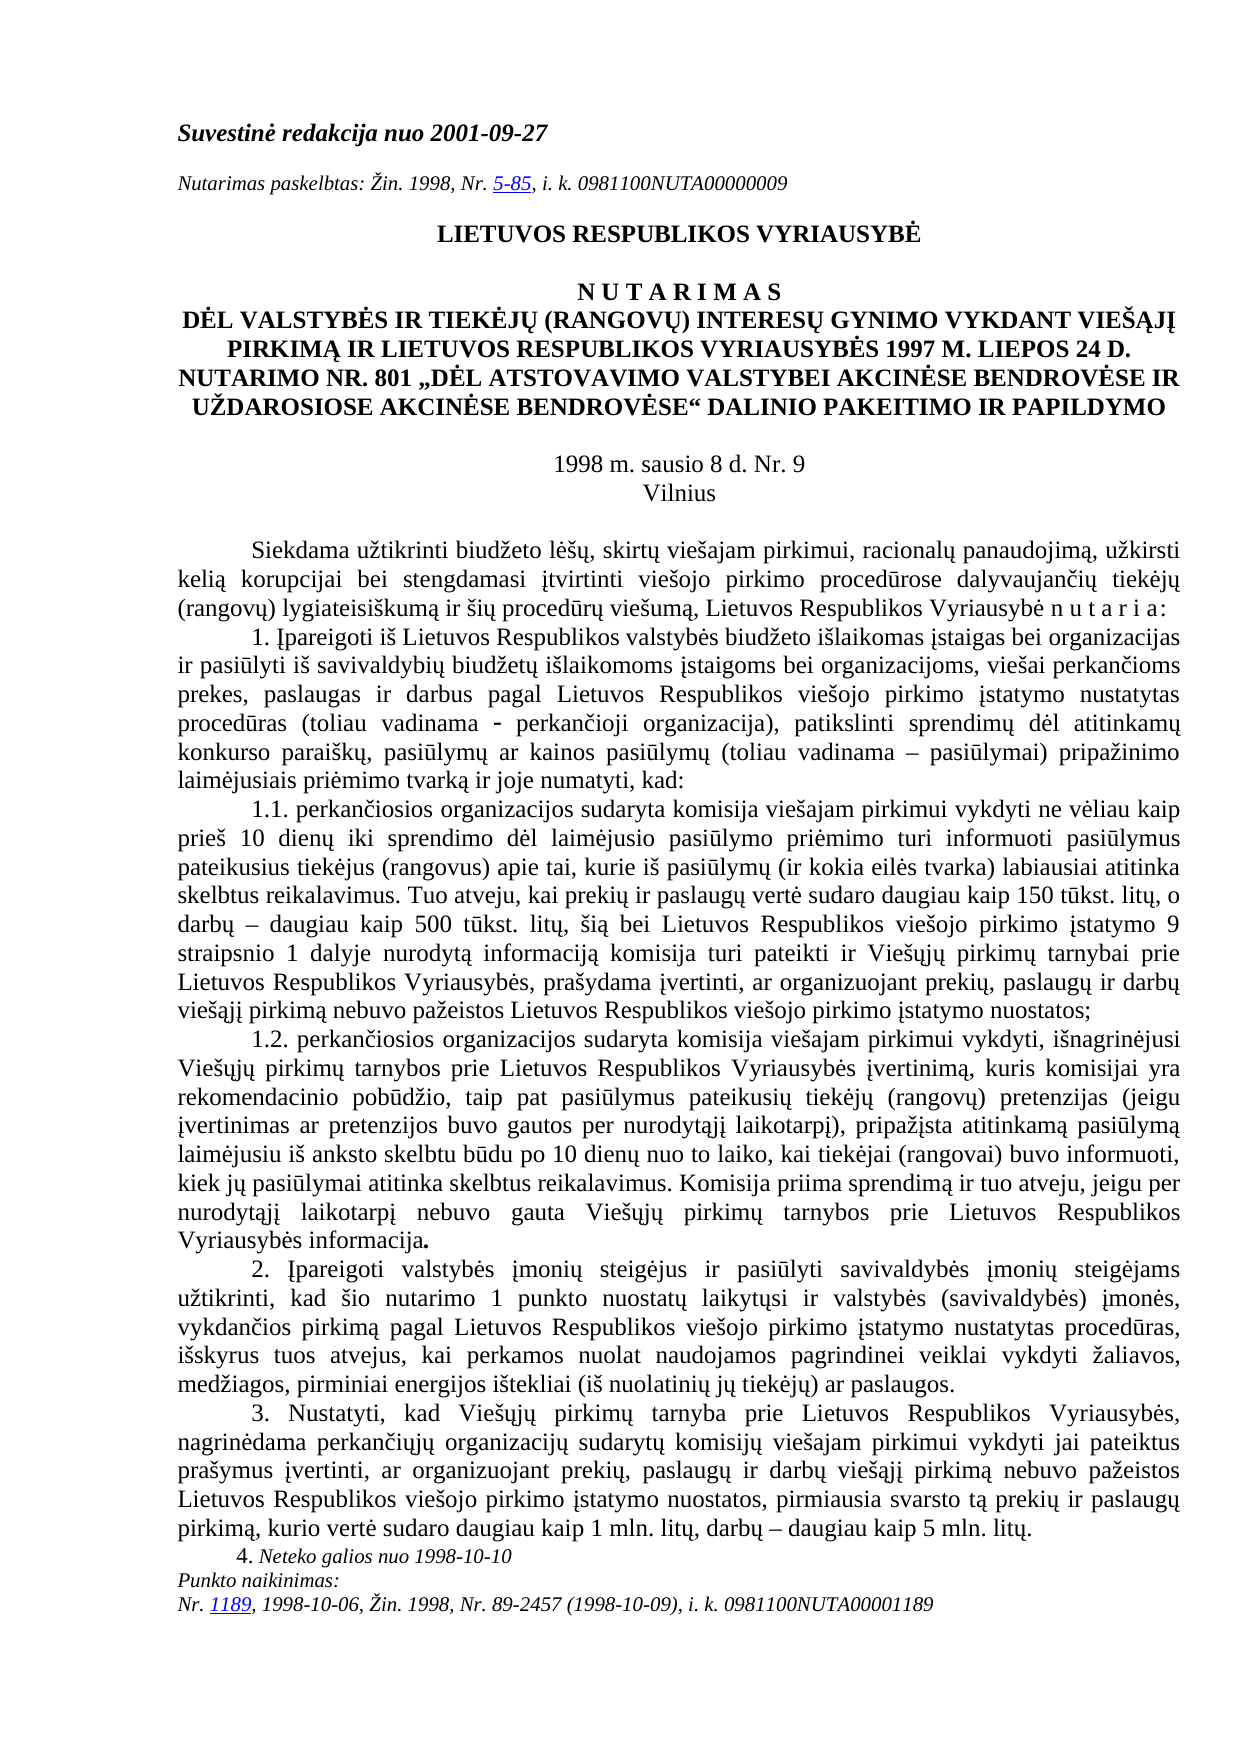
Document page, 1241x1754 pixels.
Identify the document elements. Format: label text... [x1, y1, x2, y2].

text Suvestinė redakcija nuo 2001-09-27 [177, 118, 1181, 147]
text Nr. 1189, 1998-10-06, Žin. 1998, Nr. 89-2457 (1998-10-09), i. k. 0981100NUTA00001189 [177, 1592, 1181, 1616]
text N U T A R I M A S [177, 277, 1181, 305]
text Nutarimas paskelbtas: Žin. 1998, Nr. 5-85, i. k. 0981100NUTA00000009 [177, 171, 1181, 195]
text Vilnius [177, 478, 1181, 507]
text DĖL VALSTYBĖS IR TIEKĖJŲ (RANGOVŲ) INTERESŲ GYNIMO VYKDANT VIEŠĄJĮ PIRKIMĄ IR LIETUVOS RESPUBLIKOS VYRIAUSYBĖS 1997 M. LIEPOS 24 D. NUTARIMO NR. 801 „DĖL ATSTOVAVIMO VALSTYBEI AKCINĖSE BENDROVĖSE IR UŽDAROSIOSE AKCINĖSE BENDROVĖSE“ DALINIO PAKEITIMO IR PAPILDYMO [177, 305, 1181, 420]
text 1.2. perkančiosios organizacijos sudaryta komisija viešajam pirkimui vykdyti, išnagrinėjusi Viešųjų pirkimų tarnybos prie Lietuvos Respublikos Vyriausybės įvertinimą, kuris komisijai yra rekomendacinio pobūdžio, taip pat pasiūlymus pateikusių tiekėjų (rangovų) pretenzijas (jeigu įvertinimas ar pretenzijos buvo gautos per nurodytąjį laikotarpį), pripažįsta atitinkamą pasiūlymą laimėjusiu iš anksto skelbtu būdu po 10 dienų nuo to laiko, kai tiekėjai (rangovai) buvo informuoti, kiek jų pasiūlymai atitinka skelbtus reikalavimus. Komisija priima sprendimą ir tuo atveju, jeigu per nurodytąjį laikotarpį nebuvo gauta Viešųjų pirkimų tarnybos prie Lietuvos Respublikos Vyriausybės informacija. [177, 1024, 1181, 1254]
text 1998 m. sausio 8 d. Nr. 9 [177, 449, 1181, 478]
text 3. Nustatyti, kad Viešųjų pirkimų tarnyba prie Lietuvos Respublikos Vyriausybės, nagrinėdama perkančiųjų organizacijų sudarytų komisijų viešajam pirkimui vykdyti jai pateiktus prašymus įvertinti, ar organizuojant prekių, paslaugų ir darbų viešąjį pirkimą nebuvo pažeistos Lietuvos Respublikos viešojo pirkimo įstatymo nuostatos, pirmiausia svarsto tą prekių ir paslaugų pirkimą, kurio vertė sudaro daugiau kaip 1 mln. litų, darbų – daugiau kaip 5 mln. litų. [177, 1398, 1181, 1542]
text 2. Įpareigoti valstybės įmonių steigėjus ir pasiūlyti savivaldybės įmonių steigėjams užtikrinti, kad šio nutarimo 1 punkto nuostatų laikytųsi ir valstybės (savivaldybės) įmonės, vykdančios pirkimą pagal Lietuvos Respublikos viešojo pirkimo įstatymo nustatytas procedūras, išskyrus tuos atvejus, kai perkamos nuolat naudojamos pagrindinei veiklai vykdyti žaliavos, medžiagos, pirminiai energijos ištekliai (iš nuolatinių jų tiekėjų) ar paslaugos. [177, 1254, 1181, 1398]
text Punkto naikinimas: [177, 1568, 1181, 1592]
text Siekdama užtikrinti biudžeto lėšų, skirtų viešajam pirkimui, racionalų panaudojimą, užkirsti kelią korupcijai bei stengdamasi įtvirtinti viešojo pirkimo procedūrose dalyvaujančių tiekėjų (rangovų) lygiateisiškumą ir šių procedūrų viešumą, Lietuvos Respublikos Vyriausybė nutaria: [177, 535, 1181, 622]
text LIETUVOS RESPUBLIKOS VYRIAUSYBĖ [177, 219, 1181, 248]
text 4. Neteko galios nuo 1998-10-10 [177, 1542, 1181, 1568]
text 1. Įpareigoti iš Lietuvos Respublikos valstybės biudžeto išlaikomas įstaigas bei organizacijas ir pasiūlyti iš savivaldybių biudžetų išlaikomoms įstaigoms bei organizacijoms, viešai perkančioms prekes, paslaugas ir darbus pagal Lietuvos Respublikos viešojo pirkimo įstatymo nustatytas procedūras (toliau vadinama  perkančioji organizacija), patikslinti sprendimų dėl atitinkamų konkurso paraiškų, pasiūlymų ar kainos pasiūlymų (toliau vadinama – pasiūlymai) pripažinimo laimėjusiais priėmimo tvarką ir joje numatyti, kad: [177, 622, 1181, 794]
text 1.1. perkančiosios organizacijos sudaryta komisija viešajam pirkimui vykdyti ne vėliau kaip prieš 10 dienų iki sprendimo dėl laimėjusio pasiūlymo priėmimo turi informuoti pasiūlymus pateikusius tiekėjus (rangovus) apie tai, kurie iš pasiūlymų (ir kokia eilės tvarka) labiausiai atitinka skelbtus reikalavimus. Tuo atveju, kai prekių ir paslaugų vertė sudaro daugiau kaip 150 tūkst. litų, o darbų – daugiau kaip 500 tūkst. litų, šią bei Lietuvos Respublikos viešojo pirkimo įstatymo 9 straipsnio 1 dalyje nurodytą informaciją komisija turi pateikti ir Viešųjų pirkimų tarnybai prie Lietuvos Respublikos Vyriausybės, prašydama įvertinti, ar organizuojant prekių, paslaugų ir darbų viešąjį pirkimą nebuvo pažeistos Lietuvos Respublikos viešojo pirkimo įstatymo nuostatos; [177, 794, 1181, 1024]
